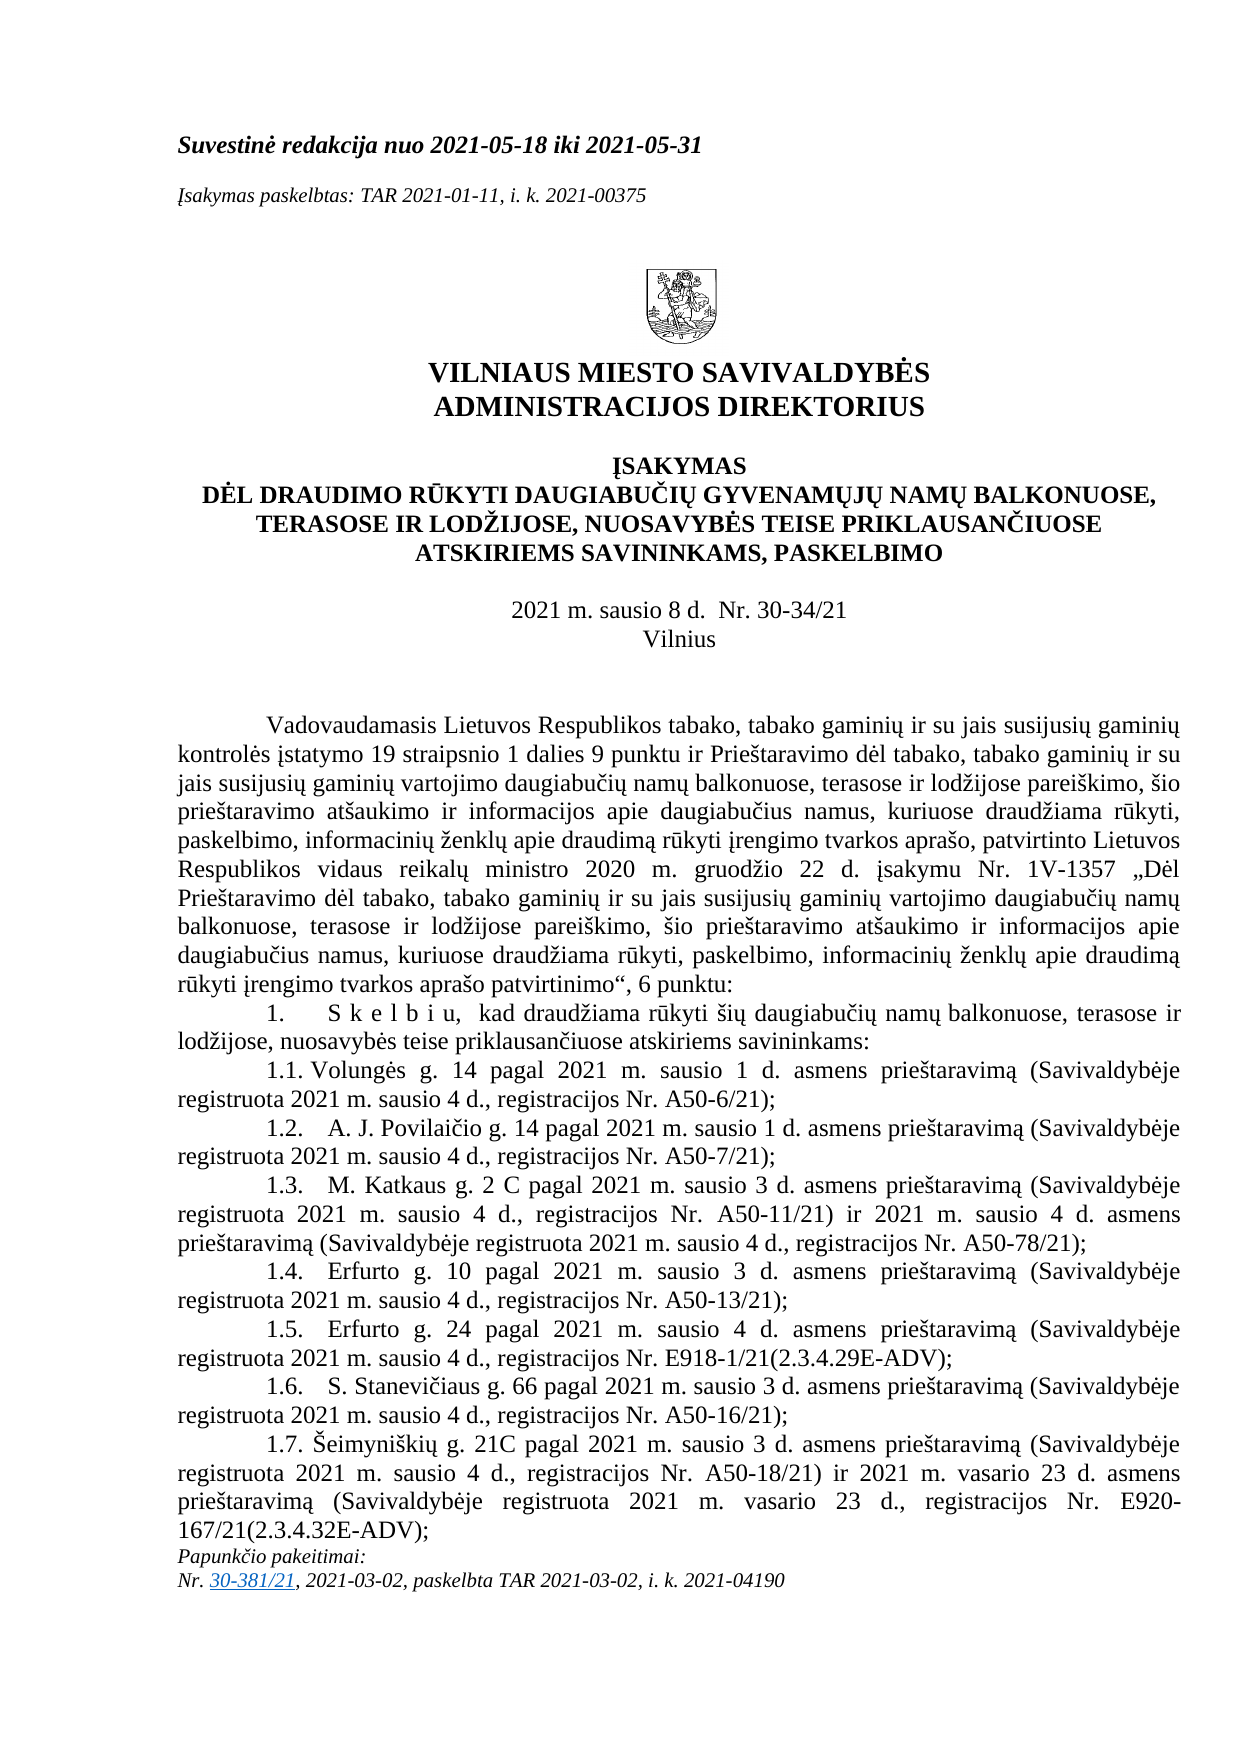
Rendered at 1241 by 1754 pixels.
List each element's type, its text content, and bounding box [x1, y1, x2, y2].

text Suvestinė redakcija nuo 2021-05-18 iki 2021-05-31 [177, 131, 1181, 159]
text 1.6. S. Stanevičiaus g. 66 pagal 2021 m. sausio 3 d. asmens prieštaravimą (Savivaldybėje registruota 2021 m. sausio 4 d., registracijos Nr. A50-16/21); [177, 1371, 1181, 1429]
text 1.2. A. J. Povilaičio g. 14 pagal 2021 m. sausio 1 d. asmens prieštaravimą (Savivaldybėje registruota 2021 m. sausio 4 d., registracijos Nr. A50-7/21); [177, 1113, 1181, 1170]
text VILNIAUS MIESTO SAVIVALDYBĖS [177, 356, 1181, 389]
text 1.3. M. Katkaus g. 2 C pagal 2021 m. sausio 3 d. asmens prieštaravimą (Savivaldybėje registruota 2021 m. sausio 4 d., registracijos Nr. A50-11/21) ir 2021 m. sausio 4 d. asmens prieštaravimą (Savivaldybėje registruota 2021 m. sausio 4 d., registracijos Nr. A50-78/21); [177, 1170, 1181, 1256]
text ĮSAKYMAS [177, 451, 1181, 480]
text 1. S k e l b i u, kad draudžiama rūkyti šių daugiabučių namų balkonuose, terasose ir lodžijose, nuosavybės teise priklausančiuose atskiriems savininkams: [177, 998, 1181, 1055]
text Įsakymas paskelbtas: TAR 2021-01-11, i. k. 2021-00375 [177, 183, 1181, 207]
text 1.5. Erfurto g. 24 pagal 2021 m. sausio 4 d. asmens prieštaravimą (Savivaldybėje registruota 2021 m. sausio 4 d., registracijos Nr. E918-1/21(2.3.4.29E-ADV); [177, 1314, 1181, 1371]
text Nr. 30-381/21, 2021-03-02, paskelbta TAR 2021-03-02, i. k. 2021-04190 [177, 1568, 1181, 1592]
text DĖL DRAUDIMO RŪKYTI DAUGIABUČIŲ GYVENAMŲJŲ NAMŲ BALKONUOSE, TERASOSE IR LODŽIJOSE, NUOSAVYBĖS TEISE PRIKLAUSANČIUOSE ATSKIRIEMS SAVININKAMS, PASKELBIMO [177, 480, 1181, 566]
text 1.7. Šeimyniškių g. 21C pagal 2021 m. sausio 3 d. asmens prieštaravimą (Savivaldybėje registruota 2021 m. sausio 4 d., registracijos Nr. A50-18/21) ir 2021 m. vasario 23 d. asmens prieštaravimą (Savivaldybėje registruota 2021 m. vasario 23 d., registracijos Nr. E920-167/21(2.3.4.32E-ADV); [177, 1429, 1181, 1544]
text 1.1. Volungės g. 14 pagal 2021 m. sausio 1 d. asmens prieštaravimą (Savivaldybėje registruota 2021 m. sausio 4 d., registracijos Nr. A50-6/21); [177, 1055, 1181, 1113]
text ADMINISTRACIJOS DIREKTORIUS [177, 389, 1181, 423]
text Vadovaudamasis Lietuvos Respublikos tabako, tabako gaminių ir su jais susijusių gaminių kontrolės įstatymo 19 straipsnio 1 dalies 9 punktu ir Prieštaravimo dėl tabako, tabako gaminių ir su jais susijusių gaminių vartojimo daugiabučių namų balkonuose, terasose ir lodžijose pareiškimo, šio prieštaravimo atšaukimo ir informacijos apie daugiabučius namus, kuriuose draudžiama rūkyti, paskelbimo, informacinių ženklų apie draudimą rūkyti įrengimo tvarkos aprašo, patvirtinto Lietuvos Respublikos vidaus reikalų ministro 2020 m. gruodžio 22 d. įsakymu Nr. 1V-1357 „Dėl Prieštaravimo dėl tabako, tabako gaminių ir su jais susijusių gaminių vartojimo daugiabučių namų balkonuose, terasose ir lodžijose pareiškimo, šio prieštaravimo atšaukimo ir informacijos apie daugiabučius namus, kuriuose draudžiama rūkyti, paskelbimo, informacinių ženklų apie draudimą rūkyti įrengimo tvarkos aprašo patvirtinimo“, 6 punktu: [177, 710, 1181, 998]
text 1.4. Erfurto g. 10 pagal 2021 m. sausio 3 d. asmens prieštaravimą (Savivaldybėje registruota 2021 m. sausio 4 d., registracijos Nr. A50-13/21); [177, 1256, 1181, 1314]
text 2021 m. sausio 8 d. Nr. 30-34/21 [177, 595, 1181, 624]
text Vilnius [177, 624, 1181, 653]
text Papunkčio pakeitimai: [177, 1544, 1181, 1568]
